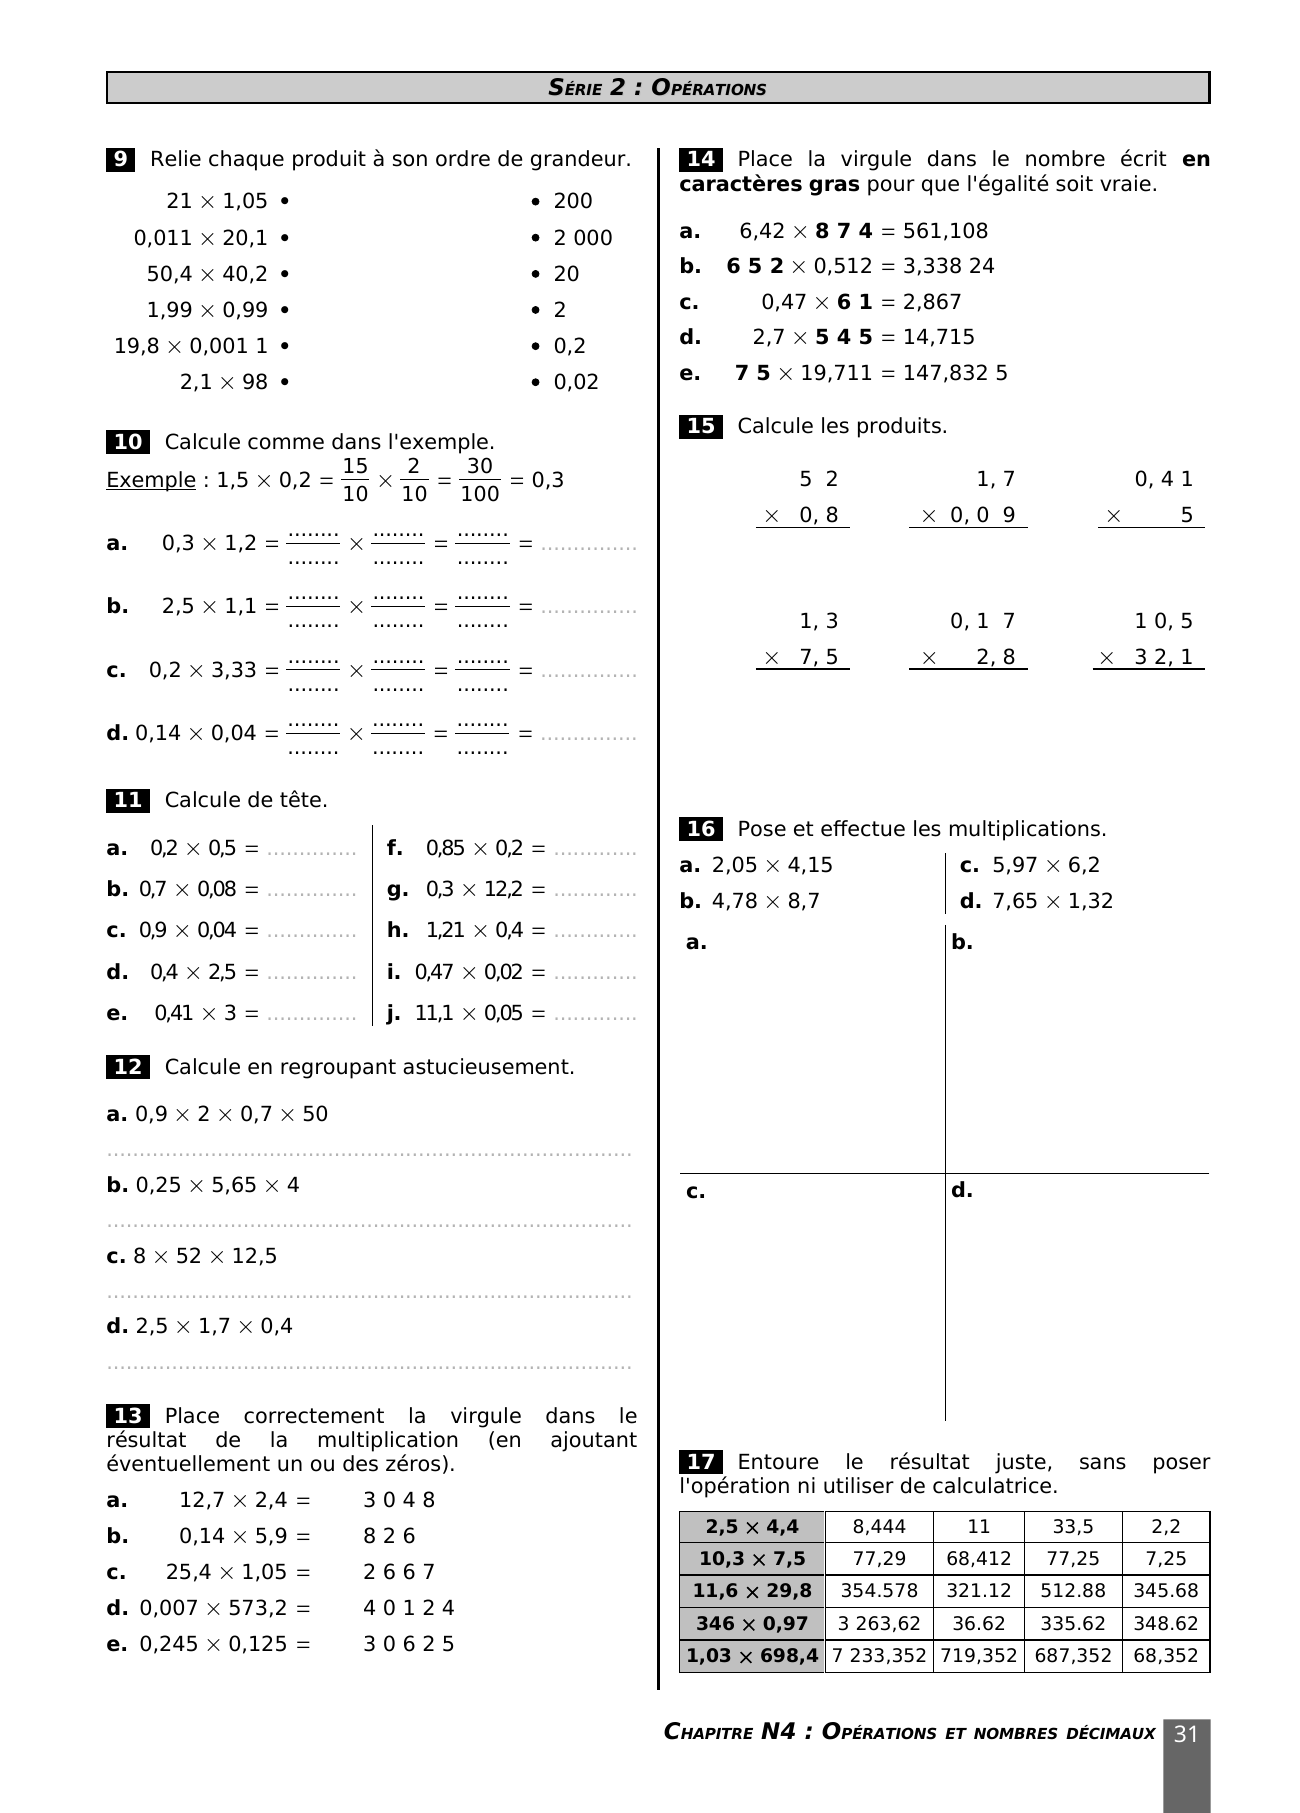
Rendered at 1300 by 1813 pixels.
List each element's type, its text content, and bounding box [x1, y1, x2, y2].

list Relie chaque produit à son ordre de grandeur. [135, 148, 638, 172]
list 0,25 × 5,65 × 4 [106, 1162, 638, 1197]
table_cell 1,99 × 0,99  [106, 292, 296, 328]
table_header [946, 925, 1209, 1173]
text Exemple : 1,5 × 0,2 =×== 0,3 [106, 454, 638, 506]
table_cell  2 000 [526, 220, 638, 256]
table_cell 321,12 [934, 1576, 1024, 1607]
list 6,42 × 8 7 4 = 561,108 [679, 208, 1211, 243]
text ................................................................................. [106, 1126, 638, 1162]
list Place correctement la virgule dans le résultat de la multiplication (en ajoutant éventuellement un ou des zéros). [106, 1404, 638, 1477]
table_cell 11,6 × 29,8 [680, 1576, 824, 1607]
table_cell 3 263,62 [826, 1608, 933, 1639]
list 6 5 2 × 0,512 = 3,338 24 [679, 243, 1211, 279]
table_cell 1,03 × 698,4 [680, 1641, 824, 1672]
list 0,3 × 12,2 = ............. [387, 866, 638, 901]
table_cell 19,8 × 0,001 1  [106, 328, 296, 364]
list 2,5 × 1,7 × 0,4 [106, 1303, 638, 1339]
table_header [296, 184, 526, 220]
table_cell 1, 3 × 7, 5 [679, 592, 856, 787]
table_cell 7 233,352 [826, 1641, 933, 1672]
list 0,3 × 1,2 =×== ............... [106, 518, 638, 569]
table_header 21 × 1,05  [106, 184, 296, 220]
table_header [680, 925, 945, 1173]
list 0,2 × 0,5 = .............. [106, 825, 357, 860]
list Calcule les produits. [679, 414, 1211, 439]
table_cell 348,62 [1123, 1608, 1209, 1639]
table_header 11 [934, 1512, 1024, 1542]
table_cell  20 [526, 256, 638, 292]
list 0,007 × 573,2 = 4 0 1 2 4 [106, 1597, 638, 1621]
table_header 33,5 [1025, 1512, 1122, 1542]
list Place la virgule dans le nombre écrit en caractères gras pour que l'égalité soit vraie. [679, 148, 1211, 196]
table_cell  0,02 [526, 364, 638, 401]
list 4,78 × 8,7 [679, 889, 930, 913]
list 0,4 × 2,5 = .............. [106, 949, 357, 984]
table_cell 77,29 [826, 1543, 933, 1574]
list 0,41 × 3 = .............. [106, 990, 357, 1026]
table_cell [296, 292, 526, 328]
table_cell 354,578 [826, 1576, 933, 1607]
list 0,47 × 0,02 = ............. [387, 949, 638, 984]
list 0,245 × 0,125 = 3 0 6 2 5 [106, 1633, 638, 1657]
list Calcule de tête. [150, 789, 638, 813]
table_cell 512,88 [1025, 1576, 1122, 1607]
list 12,7 × 2,4 = 3 0 4 8 [106, 1488, 638, 1513]
table_cell 68,412 [934, 1543, 1024, 1574]
list 2,5 × 1,1 =×== ............... [106, 581, 638, 632]
list Calcule en regroupant astucieusement. [150, 1055, 638, 1079]
table_cell [680, 1174, 945, 1421]
list 0,85 × 0,2 = ............. [387, 825, 638, 860]
text ................................................................................. [106, 1268, 638, 1303]
table_cell [296, 328, 526, 364]
table_header 5 2 × 0, 8 [679, 451, 856, 592]
list 5,97 × 6,2 [959, 853, 1211, 877]
table_cell 0, 1 7 × 2, 8 [856, 592, 1033, 787]
table_cell 10,3 × 7,5 [680, 1543, 824, 1574]
table_cell 36,62 [934, 1608, 1024, 1639]
table_cell 68,352 [1123, 1641, 1209, 1672]
table_cell [296, 364, 526, 401]
table_cell 687,352 [1025, 1641, 1122, 1672]
list Calcule comme dans l'exemple. [150, 430, 638, 454]
table_cell [296, 256, 526, 292]
list 25,4 × 1,05 = 2 6 6 7 [106, 1561, 638, 1585]
table_cell 345,68 [1123, 1576, 1209, 1607]
table_cell [296, 220, 526, 256]
list 0,14 × 0,04 =×== ............... [106, 708, 638, 759]
table_cell 0,011 × 20,1  [106, 220, 296, 256]
text ................................................................................. [106, 1339, 638, 1374]
table_cell 346 × 0,97 [680, 1608, 824, 1639]
table_cell 719,352 [934, 1641, 1024, 1672]
list 1,21 × 0,4 = ............. [387, 907, 638, 943]
table_cell 7,25 [1123, 1543, 1209, 1574]
list 7,65 × 1,32 [959, 889, 1211, 913]
list 8 × 52 × 12,5 [106, 1233, 638, 1268]
table_header 8,444 [826, 1512, 933, 1542]
list 0,9 × 2 × 0,7 × 50 [106, 1091, 638, 1126]
table_cell 2,1 × 98  [106, 364, 296, 401]
list 0,47 × 6 1 = 2,867 [679, 279, 1211, 314]
table_cell 335,62 [1025, 1608, 1122, 1639]
table_cell 50,4 × 40,2  [106, 256, 296, 292]
table_cell 77,25 [1025, 1543, 1122, 1574]
table_header 2,2 [1123, 1512, 1209, 1542]
table_header  200 [526, 184, 638, 220]
table_cell [946, 1174, 1209, 1421]
list 0,14 × 5,9 = 8 2 6 [106, 1524, 638, 1549]
list 2,05 × 4,15 [679, 853, 930, 877]
list 0,2 × 3,33 =×== ............... [106, 644, 638, 696]
table_cell  0,2 [526, 328, 638, 364]
list 2,7 × 5 4 5 = 14,715 [679, 314, 1211, 349]
list 7 5 × 19,711 = 147,832 5 [679, 349, 1211, 385]
table_header 1, 7 × 0, 0 9 [856, 451, 1033, 592]
table_header 0, 4 1 × 5 [1034, 451, 1211, 592]
table_header 2,5 × 4,4 [680, 1512, 824, 1542]
list 0,7 × 0,08 = .............. [106, 866, 357, 901]
list Entoure le résultat juste, sans poser l'opération ni utiliser de calculatrice. [679, 1450, 1211, 1499]
table_cell 1 0, 5 × 3 2, 1 [1034, 592, 1211, 787]
text ................................................................................. [106, 1197, 638, 1233]
list 11,1 × 0,05 = ............. [387, 990, 638, 1026]
table_cell  2 [526, 292, 638, 328]
list Pose et effectue les multiplications. [723, 817, 1211, 841]
list 0,9 × 0,04 = .............. [106, 907, 357, 943]
